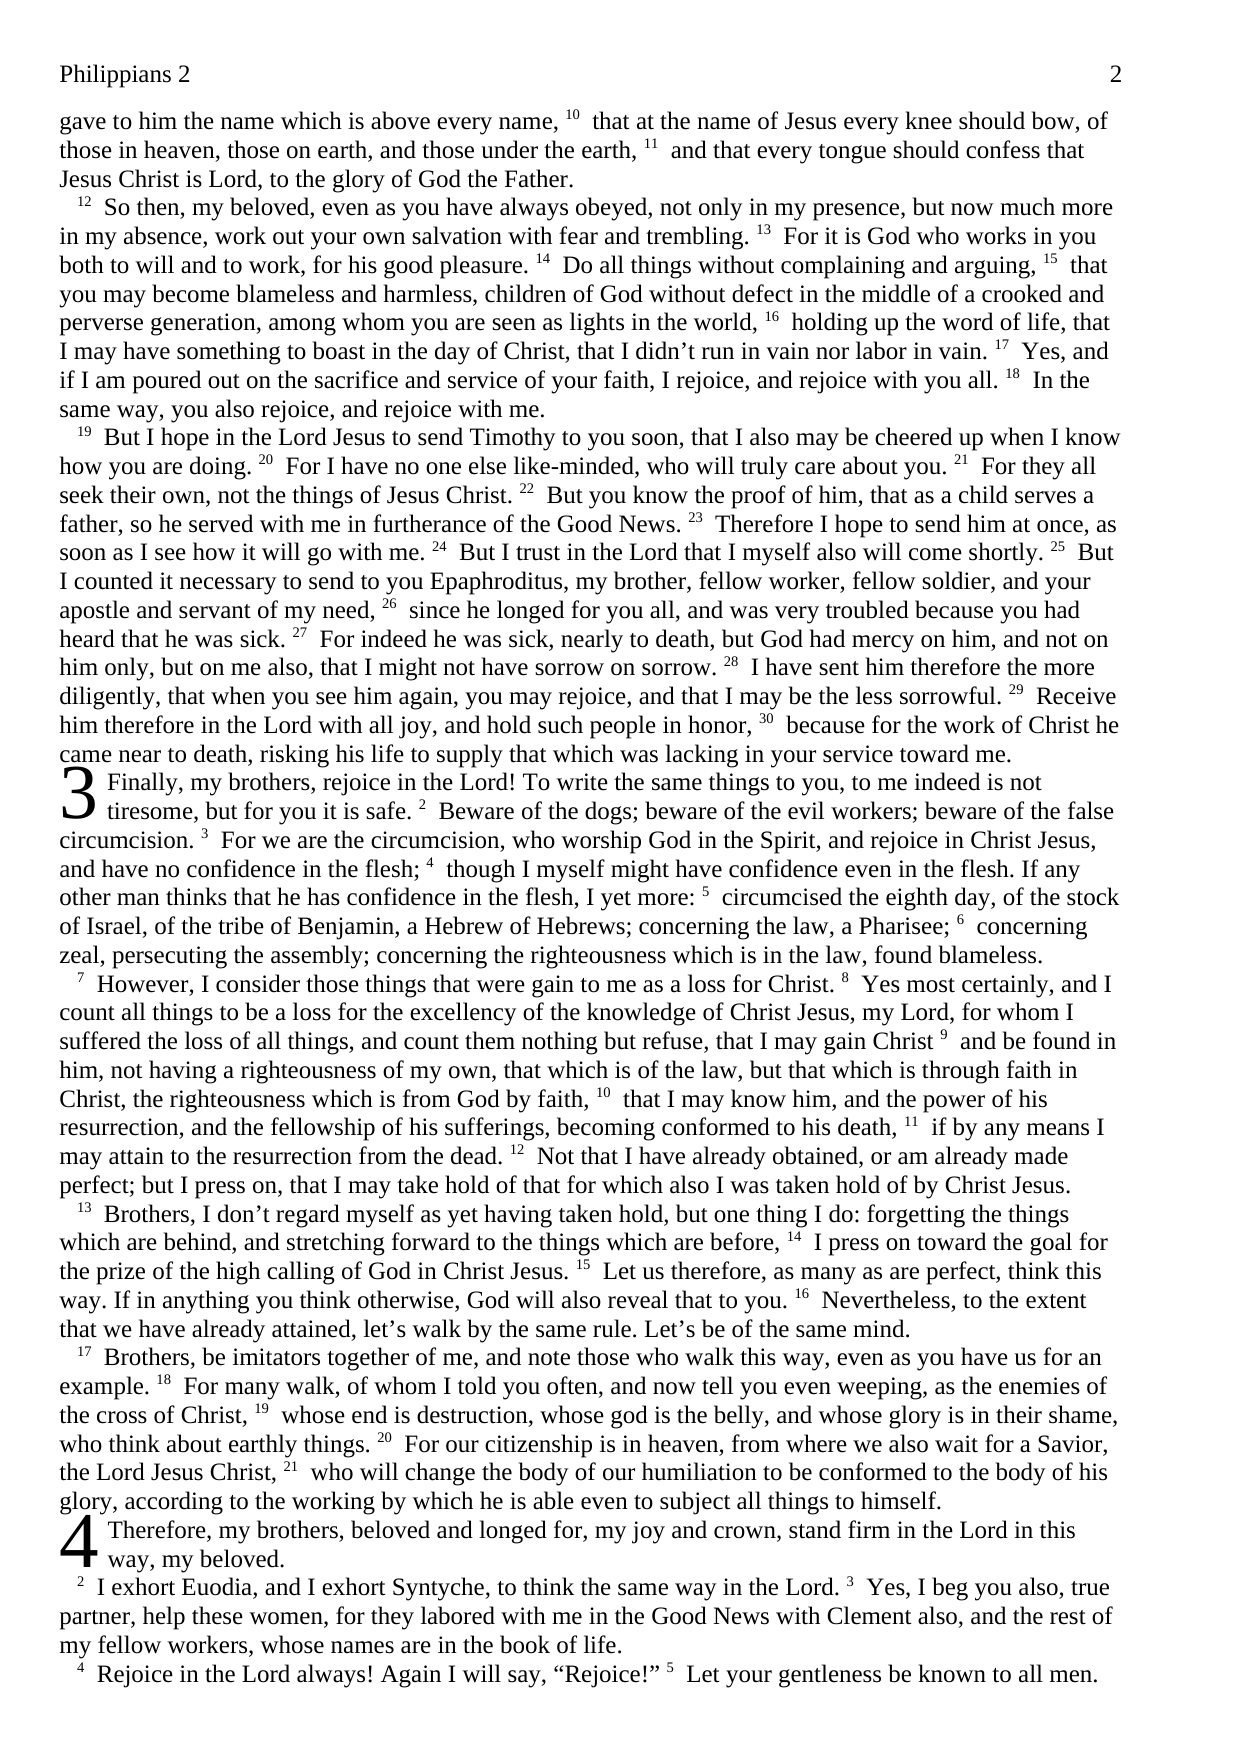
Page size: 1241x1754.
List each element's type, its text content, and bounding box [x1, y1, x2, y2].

text 7 However, I consider those things that were gain to me as a loss for Christ. 8 Yes most certainly, and I count all things to be a loss for the excellency of the knowledge of Christ Jesus, my Lord, for whom I suffered the loss of all things, and count them nothing but refuse, that I may gain Christ 9 and be found in him, not having a righteousness of my own, that which is of the law, but that which is through faith in Christ, the righteousness which is from God by faith, 10 that I may know him, and the power of his resurrection, and the fellowship of his sufferings, becoming conformed to his death, 11 if by any means I may attain to the resurrection from the dead. 12 Not that I have already obtained, or am already made perfect; but I press on, that I may take hold of that for which also I was taken hold of by Christ Jesus. [59, 969, 1122, 1199]
text 12 So then, my beloved, even as you have always obeyed, not only in my presence, but now much more in my absence, work out your own salvation with fear and trembling. 13 For it is God who works in you both to will and to work, for his good pleasure. 14 Do all things without complaining and arguing, 15 that you may become blameless and harmless, children of God without defect in the middle of a crooked and perverse generation, among whom you are seen as lights in the world, 16 holding up the word of life, that I may have something to boast in the day of Christ, that I didn’t run in vain nor labor in vain. 17 Yes, and if I am poured out on the sacrifice and service of your faith, I rejoice, and rejoice with you all. 18 In the same way, you also rejoice, and rejoice with me. [59, 192, 1122, 422]
text 4 Rejoice in the Lord always! Again I will say, “Rejoice!” 5 Let your gentleness be known to all men. [59, 1659, 1122, 1687]
text 19 But I hope in the Lord Jesus to send Timothy to you soon, that I also may be cheered up when I know how you are doing. 20 For I have no one else like-minded, who will truly care about you. 21 For they all seek their own, not the things of Jesus Christ. 22 But you know the proof of him, that as a child serves a father, so he served with me in furtherance of the Good News. 23 Therefore I hope to send him at once, as soon as I see how it will go with me. 24 But I trust in the Lord that I myself also will come shortly. 25 But I counted it necessary to send to you Epaphroditus, my brother, fellow worker, fellow soldier, and your apostle and servant of my need, 26 since he longed for you all, and was very troubled because you had heard that he was sick. 27 For indeed he was sick, nearly to death, but God had mercy on him, and not on him only, but on me also, that I might not have sorrow on sorrow. 28 I have sent him therefore the more diligently, that when you see him again, you may rejoice, and that I may be the less sorrowful. 29 Receive him therefore in the Lord with all joy, and hold such people in honor, 30 because for the work of Christ he came near to death, risking his life to supply that which was lacking in your service toward me. [59, 422, 1122, 767]
text 3Finally, my brothers, rejoice in the Lord! To write the same things to you, to me indeed is not tiresome, but for you it is safe. 2 Beware of the dogs; beware of the evil workers; beware of the false circumcision. 3 For we are the circumcision, who worship God in the Spirit, and rejoice in Christ Jesus, and have no confidence in the flesh; 4 though I myself might have confidence even in the flesh. If any other man thinks that he has confidence in the flesh, I yet more: 5 circumcised the eighth day, of the stock of Israel, of the tribe of Benjamin, a Hebrew of Hebrews; concerning the law, a Pharisee; 6 concerning zeal, persecuting the assembly; concerning the righteousness which is in the law, found blameless. [59, 767, 1122, 969]
text 4Therefore, my brothers, beloved and longed for, my joy and crown, stand firm in the Lord in this way, my beloved. [59, 1515, 1122, 1572]
text gave to him the name which is above every name, 10 that at the name of Jesus every knee should bow, of those in heaven, those on earth, and those under the earth, 11 and that every tongue should confess that Jesus Christ is Lord, to the glory of God the Father. [59, 106, 1122, 192]
text 17 Brothers, be imitators together of me, and note those who walk this way, even as you have us for an example. 18 For many walk, of whom I told you often, and now tell you even weeping, as the enemies of the cross of Christ, 19 whose end is destruction, whose god is the belly, and whose glory is in their shame, who think about earthly things. 20 For our citizenship is in heaven, from where we also wait for a Savior, the Lord Jesus Christ, 21 who will change the body of our humiliation to be conformed to the body of his glory, according to the working by which he is able even to subject all things to himself. [59, 1342, 1122, 1515]
text 13 Brothers, I don’t regard myself as yet having taken hold, but one thing I do: forgetting the things which are behind, and stretching forward to the things which are before, 14 I press on toward the goal for the prize of the high calling of God in Christ Jesus. 15 Let us therefore, as many as are perfect, think this way. If in anything you think otherwise, God will also reveal that to you. 16 Nevertheless, to the extent that we have already attained, let’s walk by the same rule. Let’s be of the same mind. [59, 1199, 1122, 1342]
text 2 I exhort Euodia, and I exhort Syntyche, to think the same way in the Lord. 3 Yes, I beg you also, true partner, help these women, for they labored with me in the Good News with Clement also, and the rest of my fellow workers, whose names are in the book of life. [59, 1572, 1122, 1659]
